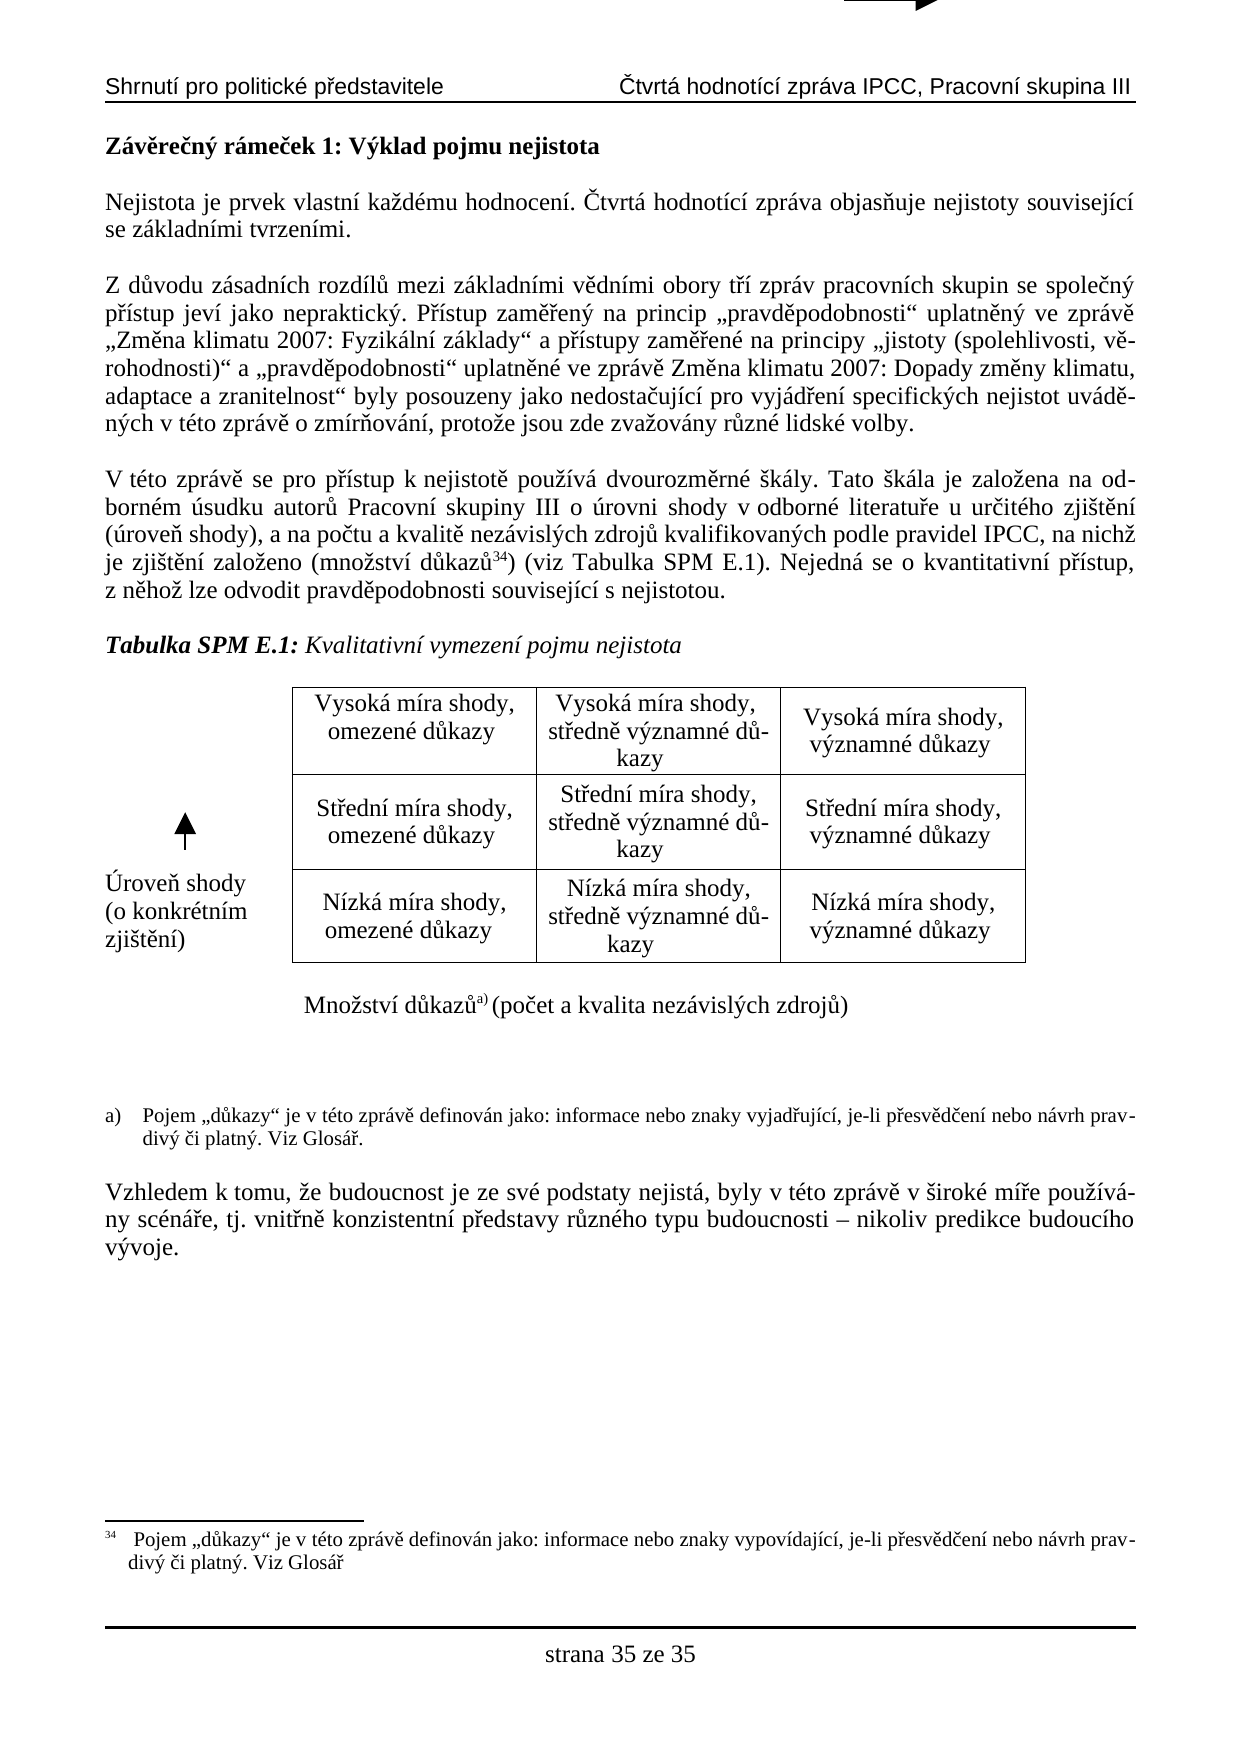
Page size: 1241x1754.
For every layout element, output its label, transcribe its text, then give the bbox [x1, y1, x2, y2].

table_header Vysoká míra shody, středně významné dů­kazy [537, 688, 780, 774]
table_header [94, 687, 292, 774]
text Nejistota je prvek vlastní každému hodnocení. Čtvrtá hodnotící zpráva objasňuje nejistoty související se základními tvrzeními. [105, 188, 1136, 243]
table_cell Nízká míra shody, omezené důkazy [293, 870, 536, 962]
text Z důvodu zásadních rozdílů mezi základními vědními obory tří zpráv pracovních skupin se společný přístup jeví jako nepraktický. Přístup zaměřený na princip „pravděpodobnosti“ uplatněný ve zprávě „Změna klimatu 2007: Fyzikální základy“ a přístupy zaměřené na prin­cipy „jistoty (spolehlivosti, vě­rohodnosti)“ a „pravděpodobnosti“ uplatněné ve zprávě Změ­na klimatu 2007: Dopady změny klimatu, adaptace a zranitelnost“ byly posouzeny jako ne­dostačující pro vyjádření specifických nejistot uvádě­ných v této zprávě o zmírňování, protože jsou zde zvažovány různé lidské volby. [105, 271, 1136, 437]
text Pojem „důkazy“ je v této zprávě definován jako: informace nebo znaky vypovídající, je-li přesvědčení nebo návrh prav­divý či platný. Viz Glosář [105, 1527, 1136, 1574]
text V této zprávě se pro přístup k nejistotě používá dvourozměrné škály. Tato škála je založena na od­borném úsudku autorů Pracovní skupiny III o úrovni shody v odborné literatuře u urči­tého zjištění (úroveň shody), a na počtu a kvalitě nezávislých zdrojů kvalifikovaných pod­le pravidel IPCC, na nichž je zjištění založeno (množství důkazů) (viz Tabulka SPM E.1). Nejedná se o kvantitativní přístup, z ně­hož lze odvodit pravděpodobnosti související s nejis­totou. [105, 465, 1136, 603]
text Tabulka SPM E.1: Kvalitativní vymezení pojmu nejistota [105, 631, 1136, 659]
text Vzhledem k tomu, že budoucnost je ze své podstaty nejistá, byly v této zprávě v široké míře používá­ny scénáře, tj. vnitřně konzistentní představy různého typu budoucnosti – nikoliv predikce budoucího vývoje. [105, 1178, 1136, 1261]
table_cell Nízká míra shody, významné důkazy [781, 870, 1025, 962]
list Pojem „důkazy“ je v této zprávě definován jako: informace nebo znaky vyjadřující, je-li přesvědčení nebo návrh prav­divý či platný. Viz Glosář. [105, 1104, 1136, 1150]
table_cell [94, 774, 292, 868]
table_cell Střední míra shody, významné důkazy [781, 775, 1025, 868]
table_cell [94, 962, 292, 1104]
table_header Vysoká míra shody, omezené důkazy [293, 688, 536, 774]
table_cell Množství důkazůa) (počet a kvalita nezávislých zdrojů) [293, 963, 1026, 1104]
table_cell Nízká míra shody, středně významné dů­kazy [537, 870, 780, 962]
table_header Vysoká míra shody, významné důkazy [781, 688, 1025, 774]
table_cell Střední míra shody, středně významné dů­kazy [537, 775, 780, 868]
table_cell Střední míra shody, omezené důkazy [293, 775, 536, 868]
table_cell Úroveň shody (o konkrétním zjištění) [94, 869, 292, 962]
subtitle Závěrečný rámeček 1: Výklad pojmu nejistota [105, 132, 1136, 160]
